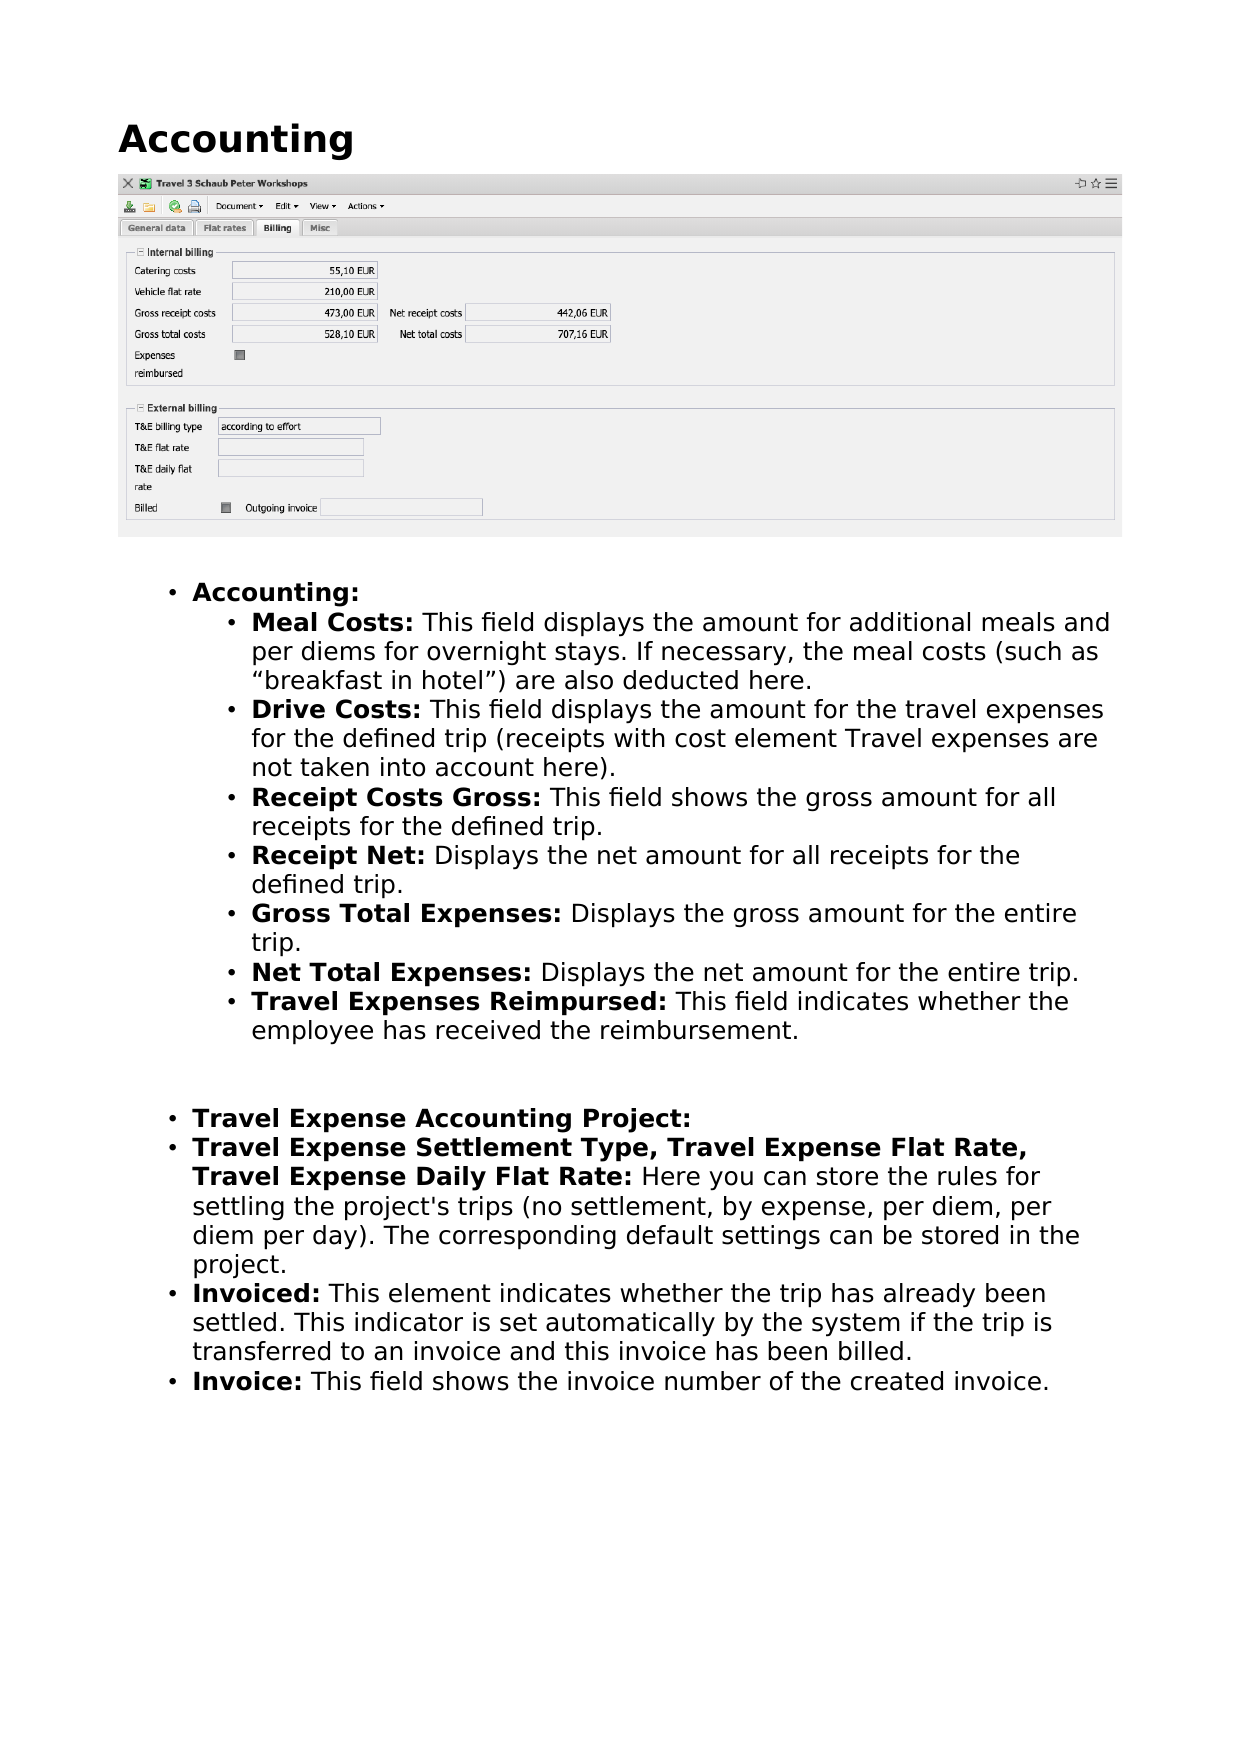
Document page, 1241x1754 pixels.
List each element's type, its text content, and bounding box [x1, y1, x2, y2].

list Drive Costs: This field displays the amount for the travel expenses for the defined trip (receipts with cost element Travel expenses are not taken into account here). [236, 695, 1122, 783]
list Travel Expense Settlement Type, Travel Expense Flat Rate, Travel Expense Daily Flat Rate: Here you can store the rules for settling the project's trips (no settlement, by expense, per diem, per diem per day). The corresponding default settings can be stored in the project. [177, 1133, 1122, 1279]
list Travel Expense Accounting Project: [177, 1104, 1122, 1133]
list Travel Expenses Reimpursed: This field indicates whether the employee has received the reimbursement. [236, 987, 1122, 1045]
subtitle Accounting [118, 118, 1122, 162]
list Net Total Expenses: Displays the net amount for the entire trip. [236, 958, 1122, 987]
list Receipt Costs Gross: This field shows the gross amount for all receipts for the defined trip. [236, 783, 1122, 841]
list Gross Total Expenses: Displays the gross amount for the entire trip. [236, 899, 1122, 958]
list Accounting: [177, 579, 1122, 608]
list Receipt Net: Displays the net amount for all receipts for the defined trip. [236, 841, 1122, 899]
list Meal Costs: This field displays the amount for additional meals and per diems for overnight stays. If necessary, the meal costs (such as “breakfast in hotel”) are also deducted here. [236, 608, 1122, 695]
list Invoice: This field shows the invoice number of the created invoice. [177, 1367, 1122, 1396]
list Invoiced: This element indicates whether the trip has already been settled. This indicator is set automatically by the system if the trip is transferred to an invoice and this invoice has been billed. [177, 1279, 1122, 1367]
picture [118, 174, 1123, 537]
